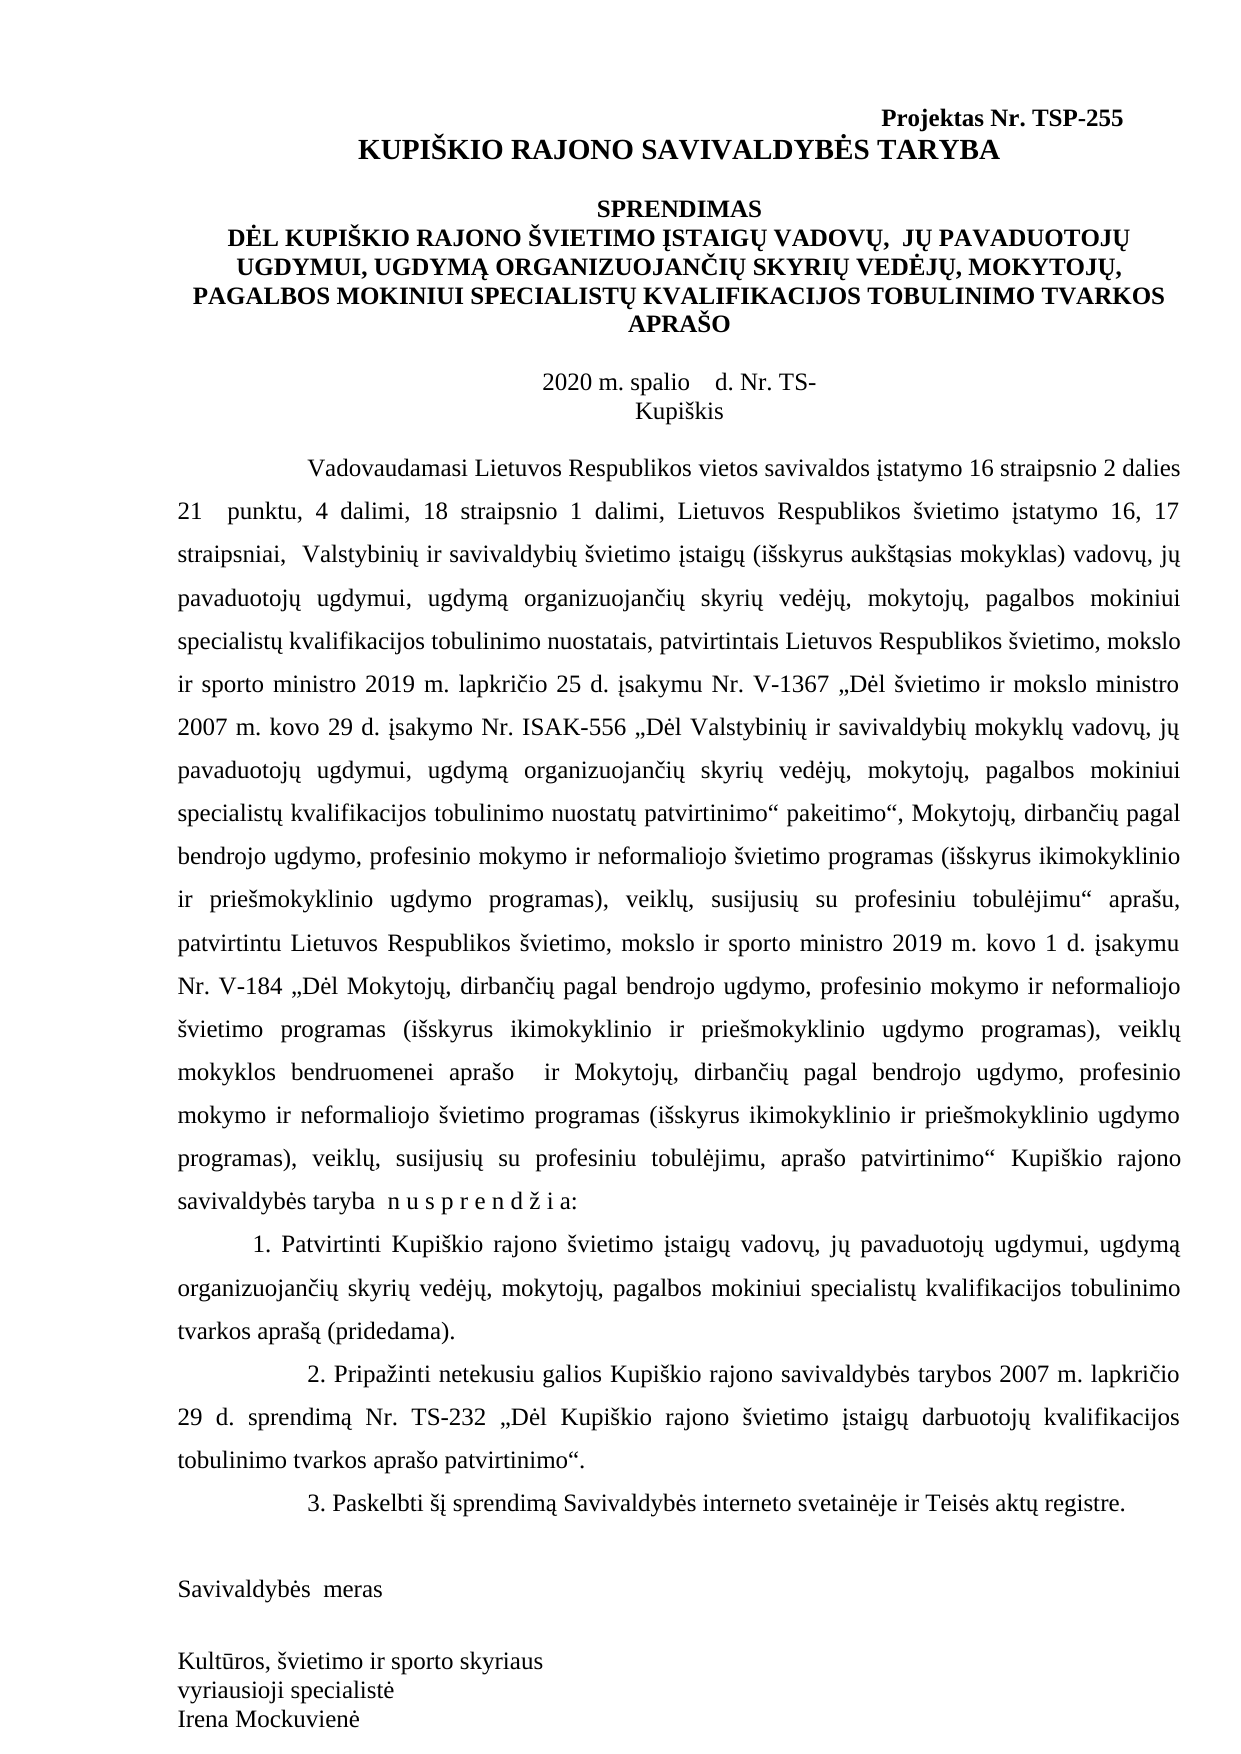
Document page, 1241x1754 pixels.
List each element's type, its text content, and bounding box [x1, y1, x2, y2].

text Kupiškis [177, 396, 1181, 424]
text 2. Pripažinti netekusiu galios Kupiškio rajono savivaldybės tarybos 2007 m. lapkričio 29 d. sprendimą Nr. TS-232 „Dėl Kupiškio rajono švietimo įstaigų darbuotojų kvalifikacijos tobulinimo tvarkos aprašo patvirtinimo“. [177, 1359, 1181, 1474]
text vyriausioji specialistė [177, 1675, 1181, 1704]
text Savivaldybės meras [177, 1574, 1181, 1603]
text Vadovaudamasi Lietuvos Respublikos vietos savivaldos įstatymo 16 straipsnio 2 dalies 21 punktu, 4 dalimi, 18 straipsnio 1 dalimi, Lietuvos Respublikos švietimo įstatymo 16, 17 straipsniai, Valstybinių ir savivaldybių švietimo įstaigų (išskyrus aukštąsias mokyklas) vadovų, jų pavaduotojų ugdymui, ugdymą organizuojančių skyrių vedėjų, mokytojų, pagalbos mokiniui specialistų kvalifikacijos tobulinimo nuostatais, patvirtintais Lietuvos Respublikos švietimo, mokslo ir sporto ministro 2019 m. lapkričio 25 d. įsakymu Nr. V-1367 „Dėl švietimo ir mokslo ministro 2007 m. kovo 29 d. įsakymo Nr. ISAK-556 „Dėl Valstybinių ir savivaldybių mokyklų vadovų, jų pavaduotojų ugdymui, ugdymą organizuojančių skyrių vedėjų, mokytojų, pagalbos mokiniui specialistų kvalifikacijos tobulinimo nuostatų patvirtinimo“ pakeitimo“, Mokytojų, dirbančių pagal bendrojo ugdymo, profesinio mokymo ir neformaliojo švietimo programas (išskyrus ikimokyklinio ir priešmokyklinio ugdymo programas), veiklų, susijusių su profesiniu tobulėjimu“ aprašu, patvirtintu Lietuvos Respublikos švietimo, mokslo ir sporto ministro 2019 m. kovo 1 d. įsakymu Nr. V-184 „Dėl Mokytojų, dirbančių pagal bendrojo ugdymo, profesinio mokymo ir neformaliojo švietimo programas (išskyrus ikimokyklinio ir priešmokyklinio ugdymo programas), veiklų mokyklos bendruomenei aprašo ir Mokytojų, dirbančių pagal bendrojo ugdymo, profesinio mokymo ir neformaliojo švietimo programas (išskyrus ikimokyklinio ir priešmokyklinio ugdymo programas), veiklų, susijusių su profesiniu tobulėjimu, aprašo patvirtinimo“ Kupiškio rajono savivaldybės taryba n u s p r e n d ž i a: [177, 453, 1181, 1215]
text 1. Patvirtinti Kupiškio rajono švietimo įstaigų vadovų, jų pavaduotojų ugdymui, ugdymą organizuojančių skyrių vedėjų, mokytojų, pagalbos mokiniui specialistų kvalifikacijos tobulinimo tvarkos aprašą (pridedama). [177, 1229, 1181, 1344]
text DĖL KUPIŠKIO RAJONO ŠVIETIMO ĮSTAIGŲ VADOVŲ, JŲ PAVADUOTOJŲ UGDYMUI, UGDYMĄ ORGANIZUOJANČIŲ SKYRIŲ VEDĖJŲ, MOKYTOJŲ, PAGALBOS MOKINIUI SPECIALISTŲ KVALIFIKACIJOS TOBULINIMO TVARKOS [177, 223, 1181, 309]
text Projektas Nr. TSP-255 [177, 103, 1181, 132]
text Kultūros, švietimo ir sporto skyriaus [177, 1646, 1181, 1675]
text 2020 m. spalio d. Nr. TS- [177, 367, 1181, 396]
text KUPIŠKIO RAJONO SAVIVALDYBĖS TARYBA [177, 132, 1181, 166]
text Irena Mockuvienė [177, 1704, 1181, 1733]
text 3. Paskelbti šį sprendimą Savivaldybės interneto svetainėje ir Teisės aktų registre. [177, 1488, 1181, 1517]
text APRAŠO [177, 309, 1181, 338]
text SPRENDIMAS [177, 194, 1181, 223]
